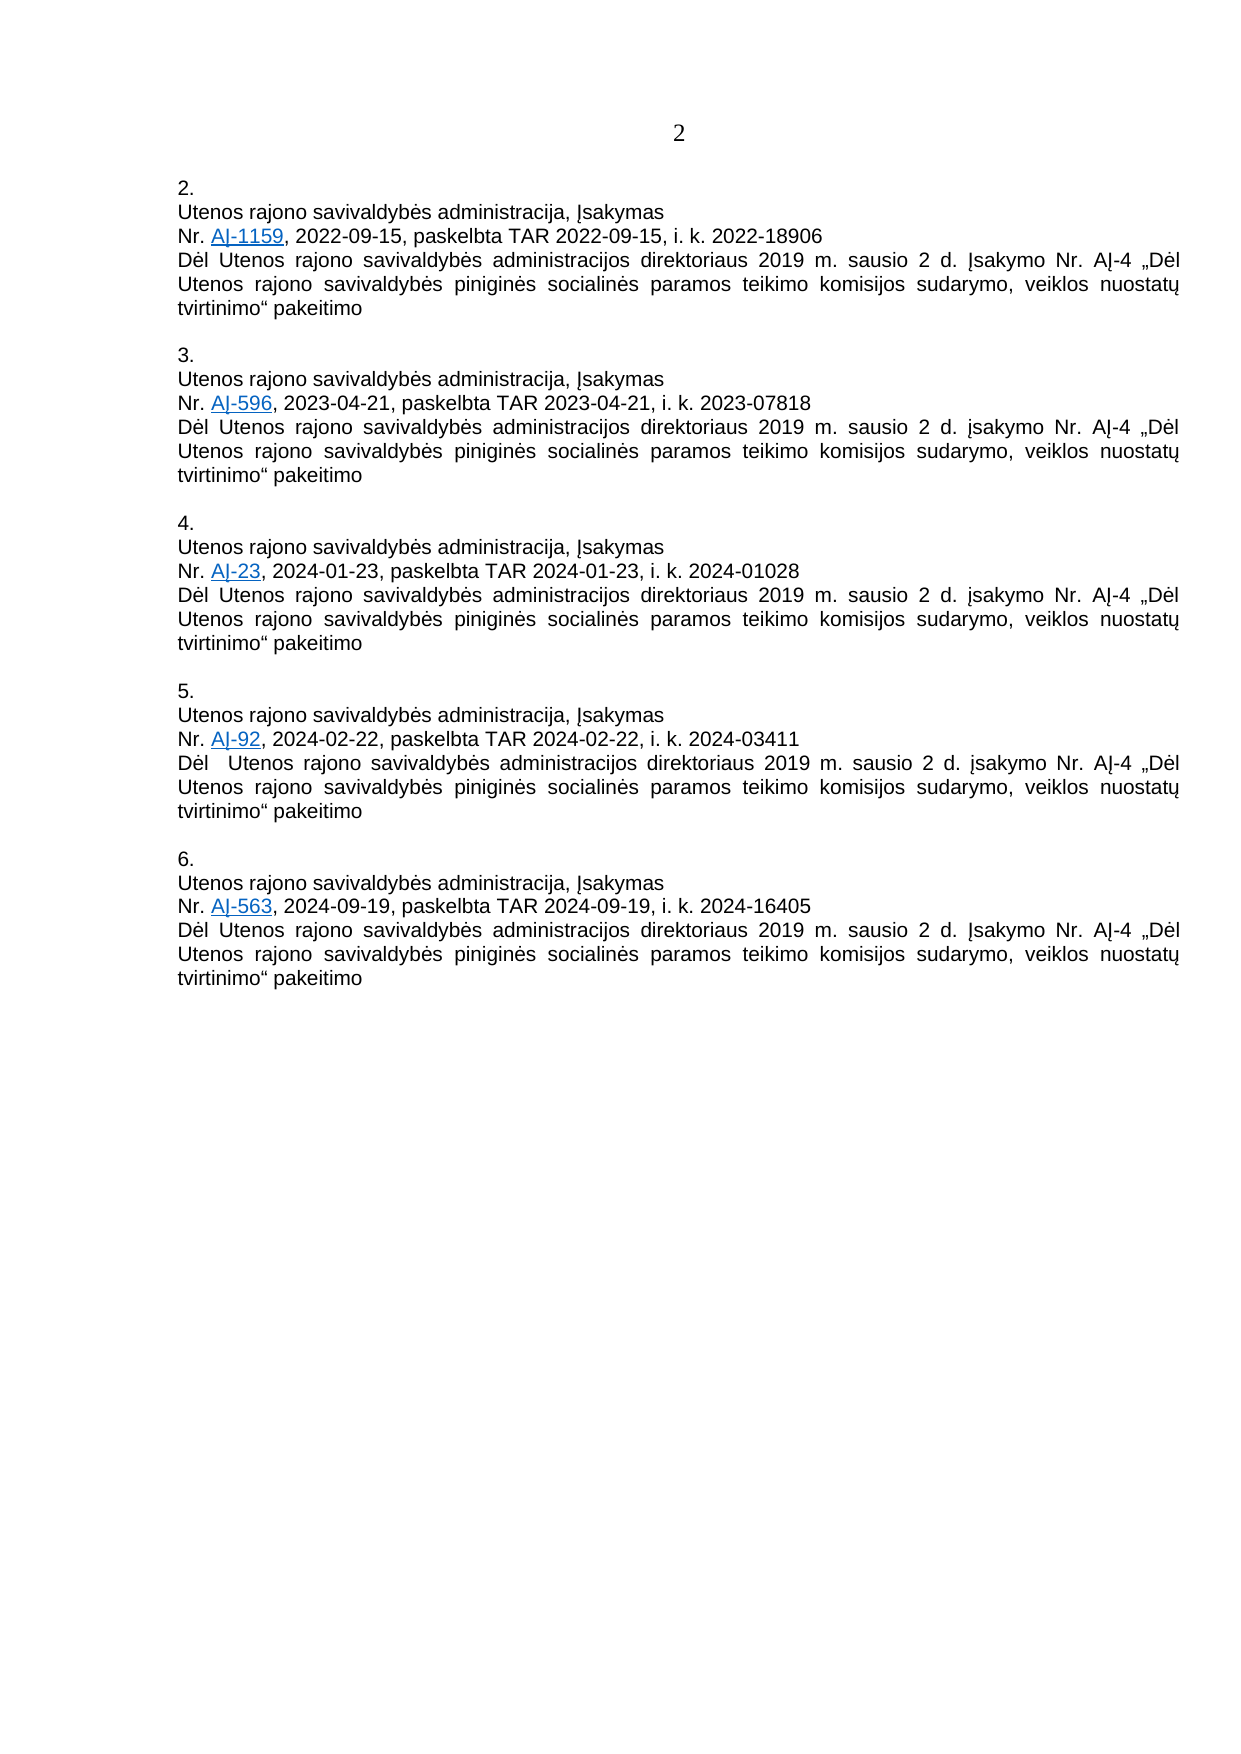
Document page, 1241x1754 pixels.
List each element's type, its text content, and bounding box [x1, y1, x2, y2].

text Utenos rajono savivaldybės administracija, Įsakymas [177, 870, 1181, 894]
text Dėl Utenos rajono savivaldybės administracijos direktoriaus 2019 m. sausio 2 d. įsakymo Nr. AĮ-4 „Dėl Utenos rajono savivaldybės piniginės socialinės paramos teikimo komisijos sudarymo, veiklos nuostatų tvirtinimo“ pakeitimo [177, 415, 1181, 487]
text Utenos rajono savivaldybės administracija, Įsakymas [177, 703, 1181, 727]
text 6. [177, 846, 1181, 870]
text Dėl Utenos rajono savivaldybės administracijos direktoriaus 2019 m. sausio 2 d. Įsakymo Nr. AĮ-4 „Dėl Utenos rajono savivaldybės piniginės socialinės paramos teikimo komisijos sudarymo, veiklos nuostatų tvirtinimo“ pakeitimo [177, 918, 1181, 990]
text Utenos rajono savivaldybės administracija, Įsakymas [177, 535, 1181, 559]
text 4. [177, 511, 1181, 535]
text 5. [177, 679, 1181, 703]
text Utenos rajono savivaldybės administracija, Įsakymas [177, 199, 1181, 223]
text 3. [177, 343, 1181, 367]
text Dėl Utenos rajono savivaldybės administracijos direktoriaus 2019 m. sausio 2 d. įsakymo Nr. AĮ-4 „Dėl Utenos rajono savivaldybės piniginės socialinės paramos teikimo komisijos sudarymo, veiklos nuostatų tvirtinimo“ pakeitimo [177, 583, 1181, 655]
text Nr. AĮ-23, 2024-01-23, paskelbta TAR 2024-01-23, i. k. 2024-01028 [177, 559, 1181, 583]
text Nr. AĮ-1159, 2022-09-15, paskelbta TAR 2022-09-15, i. k. 2022-18906 [177, 223, 1181, 247]
text Dėl Utenos rajono savivaldybės administracijos direktoriaus 2019 m. sausio 2 d. Įsakymo Nr. AĮ-4 „Dėl Utenos rajono savivaldybės piniginės socialinės paramos teikimo komisijos sudarymo, veiklos nuostatų tvirtinimo“ pakeitimo [177, 247, 1181, 319]
text 2. [177, 176, 1181, 199]
text Nr. AĮ-596, 2023-04-21, paskelbta TAR 2023-04-21, i. k. 2023-07818 [177, 391, 1181, 415]
text Utenos rajono savivaldybės administracija, Įsakymas [177, 367, 1181, 391]
text Nr. AĮ-563, 2024-09-19, paskelbta TAR 2024-09-19, i. k. 2024-16405 [177, 894, 1181, 918]
text Nr. AĮ-92, 2024-02-22, paskelbta TAR 2024-02-22, i. k. 2024-03411 [177, 727, 1181, 751]
text Dėl Utenos rajono savivaldybės administracijos direktoriaus 2019 m. sausio 2 d. įsakymo Nr. AĮ-4 „Dėl Utenos rajono savivaldybės piniginės socialinės paramos teikimo komisijos sudarymo, veiklos nuostatų tvirtinimo“ pakeitimo [177, 751, 1181, 822]
